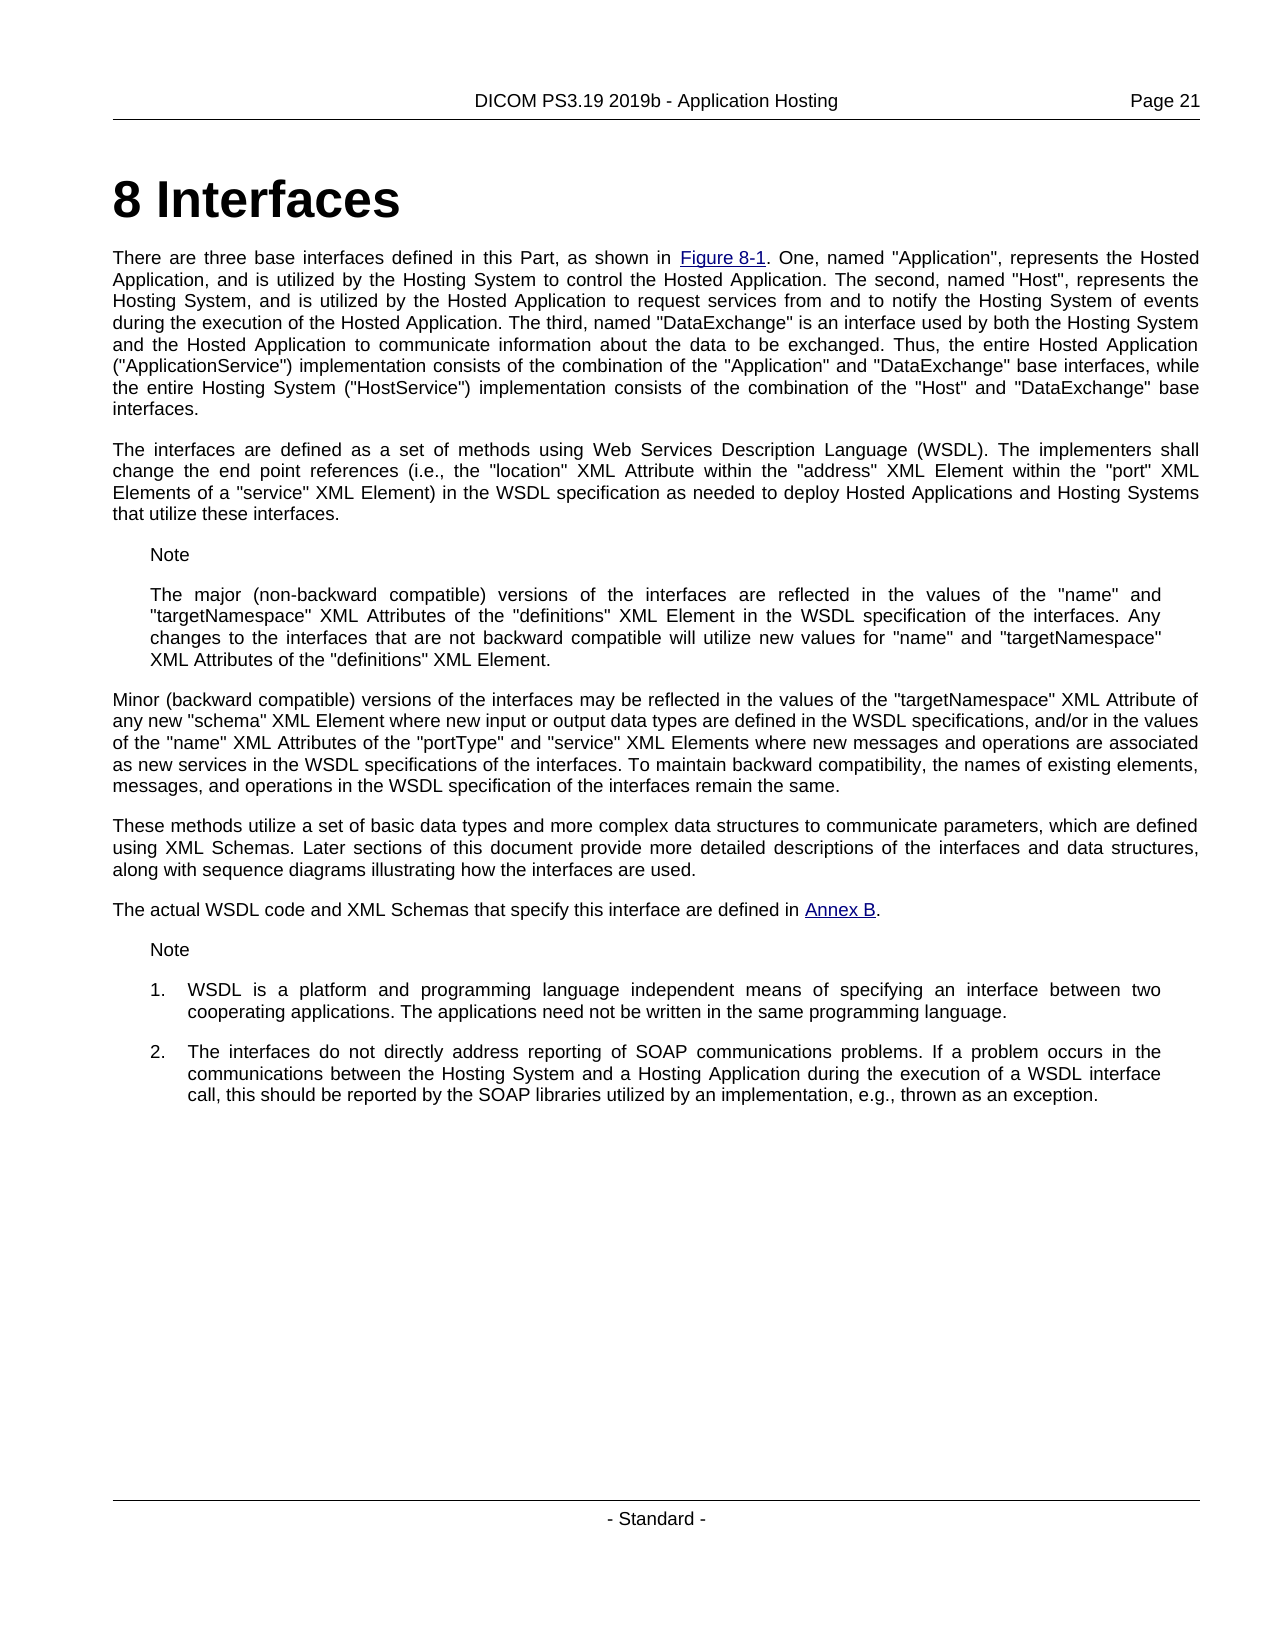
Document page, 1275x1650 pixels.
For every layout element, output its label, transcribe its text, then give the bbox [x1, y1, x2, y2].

text The actual WSDL code and XML Schemas that specify this interface are defined in Annex B. [112, 899, 1200, 920]
text Minor (backward compatible) versions of the interfaces may be reflected in the values of the "targetNamespace" XML Attribute of any new "schema" XML Element where new input or output data types are defined in the WSDL specifications, and/or in the values of the "name" XML Attributes of the "portType" and "service" XML Elements where new messages and operations are associated as new services in the WSDL specifications of the interfaces. To maintain backward compatibility, the names of existing elements, messages, and operations in the WSDL specification of the interfaces remain the same. [112, 689, 1200, 796]
text 8 Interfaces [112, 169, 1200, 228]
text Note [150, 543, 1162, 565]
text There are three base interfaces defined in this Part, as shown in Figure 8-1. One, named "Application", represents the Hosted Application, and is utilized by the Hosting System to control the Hosted Application. The second, named "Host", represents the Hosting System, and is utilized by the Hosted Application to request services from and to notify the Hosting System of events during the execution of the Hosted Application. The third, named "DataExchange" is an interface used by both the Hosting System and the Hosted Application to communicate information about the data to be exchanged. Thus, the entire Hosted Application ("ApplicationService") implementation consists of the combination of the "Application" and "DataExchange" base interfaces, while the entire Hosting System ("HostService") implementation consists of the combination of the "Host" and "DataExchange" base interfaces. [112, 247, 1200, 419]
text Note [150, 939, 1162, 961]
text The interfaces are defined as a set of methods using Web Services Description Language (WSDL). The implementers shall change the end point references (i.e., the "location" XML Attribute within the "address" XML Element within the "port" XML Elements of a "service" XML Element) in the WSDL specification as needed to deploy Hosted Applications and Hosting Systems that utilize these interfaces. [112, 438, 1200, 524]
text 2. The interfaces do not directly address reporting of SOAP communications problems. If a problem occurs in the communications between the Hosting System and a Hosting Application during the execution of a WSDL interface call, this should be reported by the SOAP libraries utilized by an implementation, e.g., thrown as an exception. [150, 1041, 1162, 1106]
text 1. WSDL is a platform and programming language independent means of specifying an interface between two cooperating applications. The applications need not be written in the same programming language. [150, 979, 1162, 1022]
text These methods utilize a set of basic data types and more complex data structures to communicate parameters, which are defined using XML Schemas. Later sections of this document provide more detailed descriptions of the interfaces and data structures, along with sequence diagrams illustrating how the interfaces are used. [112, 815, 1200, 880]
text The major (non-backward compatible) versions of the interfaces are reflected in the values of the "name" and "targetNamespace" XML Attributes of the "definitions" XML Element in the WSDL specification of the interfaces. Any changes to the interfaces that are not backward compatible will utilize new values for "name" and "targetNamespace" XML Attributes of the "definitions" XML Element. [150, 584, 1162, 670]
